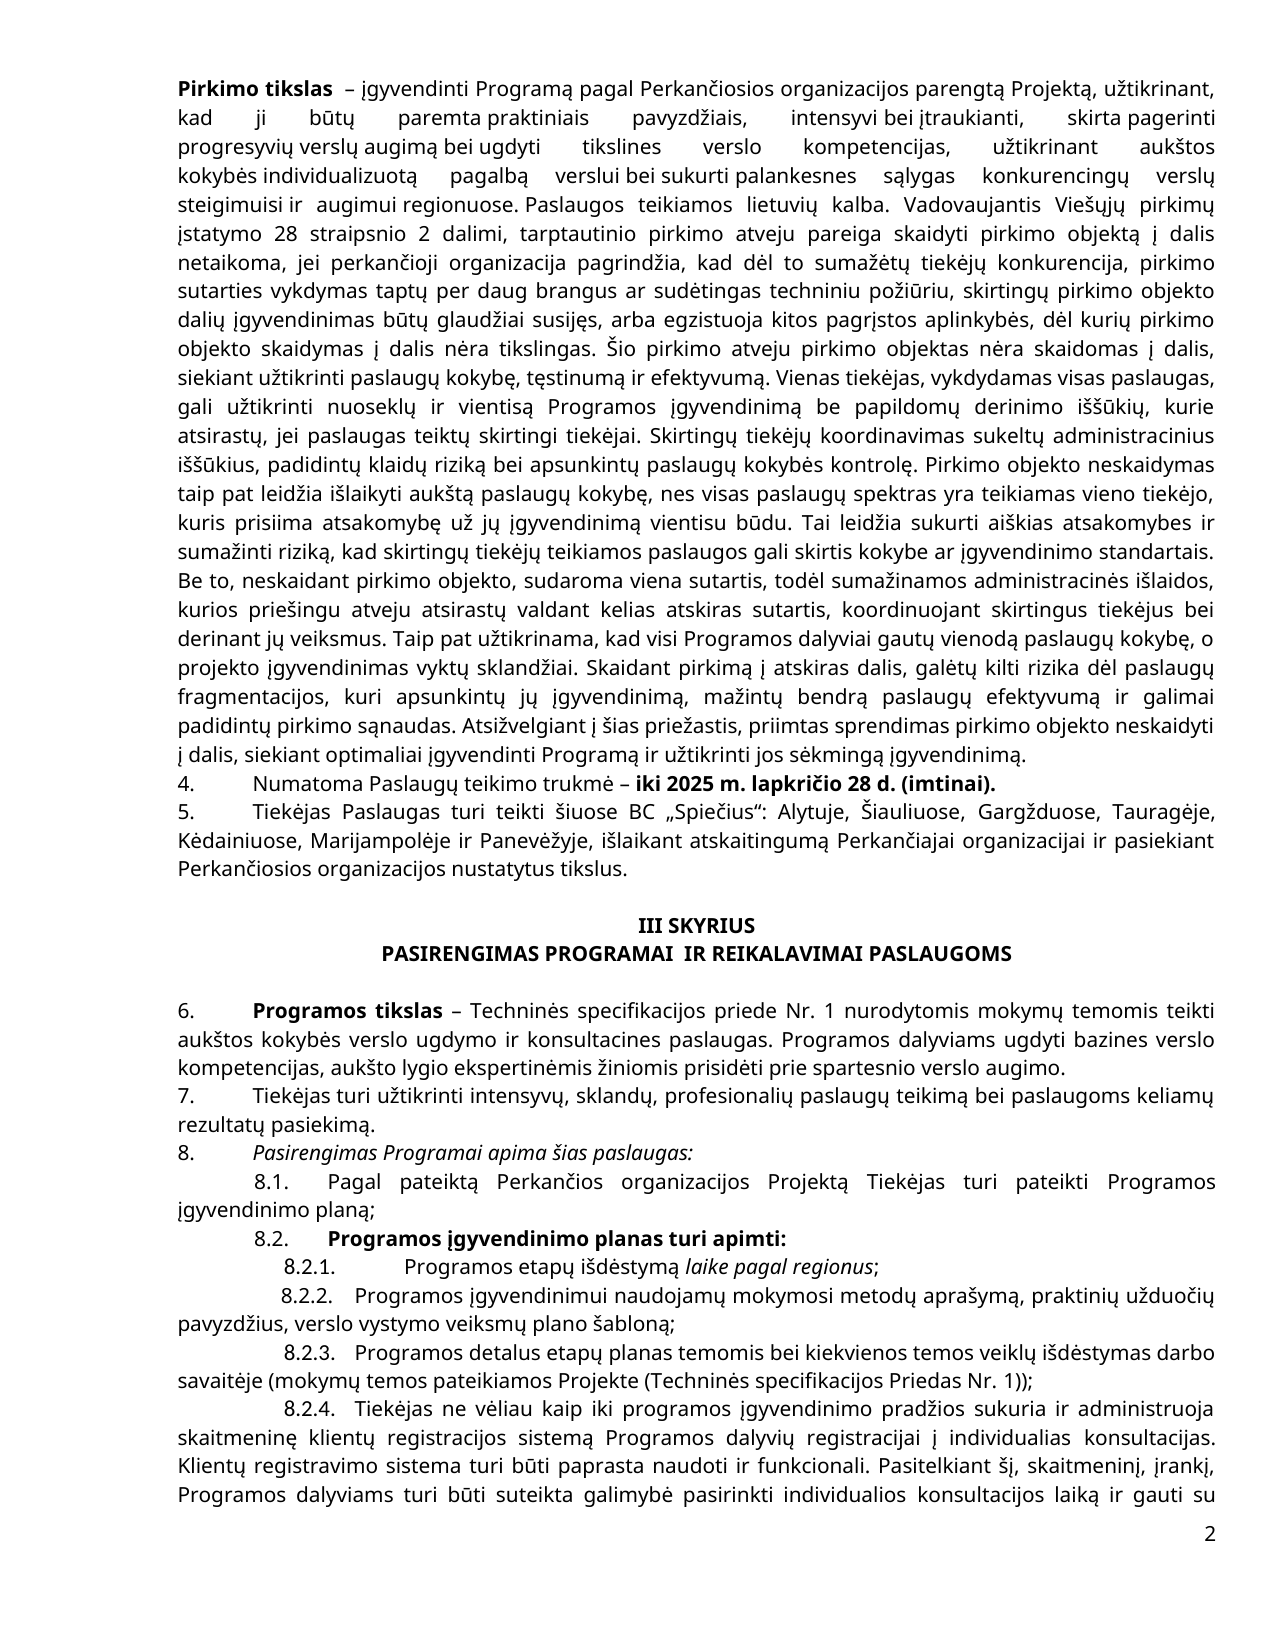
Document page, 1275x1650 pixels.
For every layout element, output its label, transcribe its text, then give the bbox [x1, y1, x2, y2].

list Programos įgyvendinimui naudojamų mokymosi metodų aprašymą, praktinių užduočių pavyzdžius, verslo vystymo veiksmų plano šabloną; [177, 1281, 1216, 1338]
list Tiekėjas turi užtikrinti intensyvų, sklandų, profesionalių paslaugų teikimą bei paslaugoms keliamų rezultatų pasiekimą. [177, 1082, 1216, 1138]
text Pirkimo tikslas – įgyvendinti Programą pagal Perkančiosios organizacijos parengtą Projektą, užtikrinant, kad ji būtų paremta praktiniais pavyzdžiais, intensyvi bei įtraukianti, skirta pagerinti progresyvių verslų augimą bei ugdyti tikslines verslo kompetencijas, užtikrinant aukštos kokybės individualizuotą pagalbą verslui bei sukurti palankesnes sąlygas konkurencingų verslų steigimuisi ir augimui regionuose. Paslaugos teikiamos lietuvių kalba. Vadovaujantis Viešųjų pirkimų įstatymo 28 straipsnio 2 dalimi, tarptautinio pirkimo atveju pareiga skaidyti pirkimo objektą į dalis netaikoma, jei perkančioji organizacija pagrindžia, kad dėl to sumažėtų tiekėjų konkurencija, pirkimo sutarties vykdymas taptų per daug brangus ar sudėtingas techniniu požiūriu, skirtingų pirkimo objekto dalių įgyvendinimas būtų glaudžiai susijęs, arba egzistuoja kitos pagrįstos aplinkybės, dėl kurių pirkimo objekto skaidymas į dalis nėra tikslingas. Šio pirkimo atveju pirkimo objektas nėra skaidomas į dalis, siekiant užtikrinti paslaugų kokybę, tęstinumą ir efektyvumą. Vienas tiekėjas, vykdydamas visas paslaugas, gali užtikrinti nuoseklų ir vientisą Programos įgyvendinimą be papildomų derinimo iššūkių, kurie atsirastų, jei paslaugas teiktų skirtingi tiekėjai. Skirtingų tiekėjų koordinavimas sukeltų administracinius iššūkius, padidintų klaidų riziką bei apsunkintų paslaugų kokybės kontrolę. Pirkimo objekto neskaidymas taip pat leidžia išlaikyti aukštą paslaugų kokybę, nes visas paslaugų spektras yra teikiamas vieno tiekėjo, kuris prisiima atsakomybę už jų įgyvendinimą vientisu būdu. Tai leidžia sukurti aiškias atsakomybes ir sumažinti riziką, kad skirtingų tiekėjų teikiamos paslaugos gali skirtis kokybe ar įgyvendinimo standartais. Be to, neskaidant pirkimo objekto, sudaroma viena sutartis, todėl sumažinamos administracinės išlaidos, kurios priešingu atveju atsirastų valdant kelias atskiras sutartis, koordinuojant skirtingus tiekėjus bei derinant jų veiksmus. Taip pat užtikrinama, kad visi Programos dalyviai gautų vienodą paslaugų kokybę, o projekto įgyvendinimas vyktų sklandžiai. Skaidant pirkimą į atskiras dalis, galėtų kilti rizika dėl paslaugų fragmentacijos, kuri apsunkintų jų įgyvendinimą, mažintų bendrą paslaugų efektyvumą ir galimai padidintų pirkimo sąnaudas. Atsižvelgiant į šias priežastis, priimtas sprendimas pirkimo objekto neskaidyti į dalis, siekiant optimaliai įgyvendinti Programą ir užtikrinti jos sėkmingą įgyvendinimą. [177, 74, 1216, 768]
text PASIRENGIMAS PROGRAMAI IR REIKALAVIMAI PASLAUGOMS [177, 939, 1216, 968]
list Programos įgyvendinimo planas turi apimti: [177, 1224, 1216, 1252]
list Numatoma Paslaugų teikimo trukmė – iki 2025 m. lapkričio 28 d. (imtinai). [177, 769, 1216, 797]
list Programos tikslas – Techninės specifikacijos priede Nr. 1 nurodytomis mokymų temomis teikti aukštos kokybės verslo ugdymo ir konsultacines paslaugas. Programos dalyviams ugdyti bazines verslo kompetencijas, aukšto lygio ekspertinėmis žiniomis prisidėti prie spartesnio verslo augimo. [177, 996, 1216, 1082]
list Programos detalus etapų planas temomis bei kiekvienos temos veiklų išdėstymas darbo savaitėje (mokymų temos pateikiamos Projekte (Techninės specifikacijos Priedas Nr. 1)); [177, 1338, 1216, 1394]
list Pasirengimas Programai apima šias paslaugas: [177, 1138, 1216, 1167]
list Pagal pateiktą Perkančios organizacijos Projektą Tiekėjas turi pateikti Programos įgyvendinimo planą; [177, 1167, 1216, 1224]
text III SKYRIUS [177, 911, 1216, 939]
list Programos etapų išdėstymą laike pagal regionus; [254, 1252, 1216, 1281]
list Tiekėjas ne vėliau kaip iki programos įgyvendinimo pradžios sukuria ir administruoja skaitmeninę klientų registracijos sistemą Programos dalyvių registracijai į individualias konsultacijas. Klientų registravimo sistema turi būti paprasta naudoti ir funkcionali. Pasitelkiant šį, skaitmeninį, įrankį, Programos dalyviams turi būti suteikta galimybė pasirinkti individualios konsultacijos laiką ir gauti su [177, 1394, 1216, 1508]
list Tiekėjas Paslaugas turi teikti šiuose BC „Spiečius“: Alytuje, Šiauliuose, Gargžduose, Tauragėje, Kėdainiuose, Marijampolėje ir Panevėžyje, išlaikant atskaitingumą Perkančiajai organizacijai ir pasiekiant Perkančiosios organizacijos nustatytus tikslus. [177, 797, 1216, 883]
